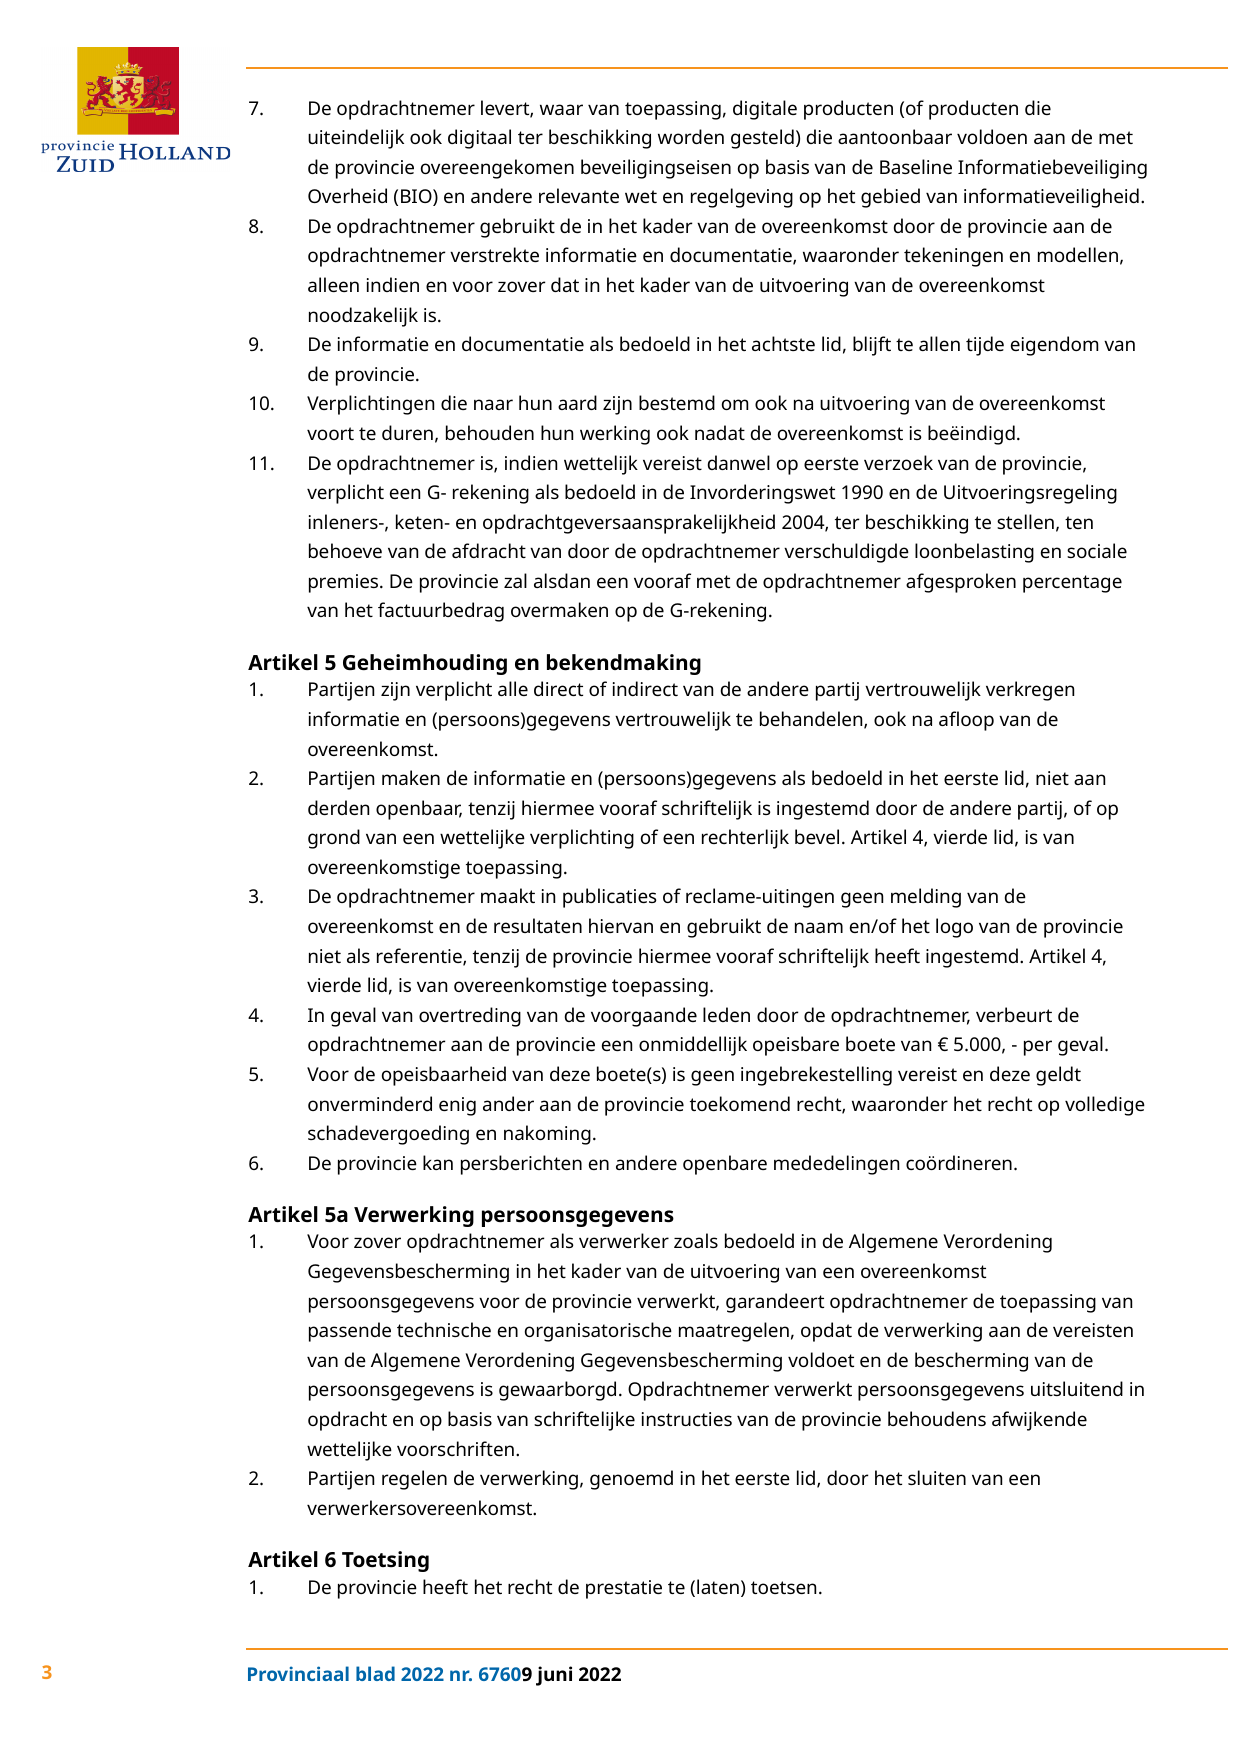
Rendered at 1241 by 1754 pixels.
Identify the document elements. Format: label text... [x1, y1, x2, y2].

list Verplichtingen die naar hun aard zijn bestemd om ook na uitvoering van de overeenkomst voort te duren, behouden hun werking ook nadat de overeenkomst is beëindigd. [248, 391, 1152, 446]
list De opdrachtnemer levert, waar van toepassing, digitale producten (of producten die uiteindelijk ook digitaal ter beschikking worden gesteld) die aantoonbaar voldoen aan de met de provincie overeengekomen beveiligingseisen op basis van de Baseline Informatiebeveiliging Overheid (BIO) en andere relevante wet en regelgeving op het gebied van informatieveiligheid. [248, 95, 1152, 209]
list Partijen maken de informatie en (persoons)gegevens als bedoeld in het eerste lid, niet aan derden openbaar, tenzij hiermee vooraf schriftelijk is ingestemd door de andere partij, of op grond van een wettelijke verplichting of een rechterlijk bevel. Artikel 4, vierde lid, is van overeenkomstige toepassing. [248, 765, 1152, 880]
list Partijen zijn verplicht alle direct of indirect van de andere partij vertrouwelijk verkregen informatie en (persoons)gegevens vertrouwelijk te behandelen, ook na afloop van de overeenkomst. [248, 677, 1152, 761]
list In geval van overtreding van de voorgaande leden door de opdrachtnemer, verbeurt de opdrachtnemer aan de provincie een onmiddellijk opeisbare boete van € 5.000, - per geval. [248, 1002, 1152, 1057]
text Artikel 6 Toetsing [248, 1545, 1152, 1574]
list De opdrachtnemer gebruikt de in het kader van de overeenkomst door de provincie aan de opdrachtnemer verstrekte informatie en documentatie, waaronder tekeningen en modellen, alleen indien en voor zover dat in het kader van de uitvoering van de overeenkomst noodzakelijk is. [248, 213, 1152, 328]
list De provincie heeft het recht de prestatie te (laten) toetsen. [248, 1574, 1152, 1599]
list De opdrachtnemer maakt in publicaties of reclame-uitingen geen melding van de overeenkomst en de resultaten hiervan en gebruikt de naam en/of het logo van de provincie niet als referentie, tenzij de provincie hiermee vooraf schriftelijk heeft ingestemd. Artikel 4, vierde lid, is van overeenkomstige toepassing. [248, 884, 1152, 998]
text Artikel 5a Verwerking persoonsgegevens [248, 1200, 1152, 1229]
picture [41, 47, 231, 172]
list Partijen regelen de verwerking, genoemd in het eerste lid, door het sluiten van een verwerkersovereenkomst. [248, 1465, 1152, 1521]
list De informatie en documentatie als bedoeld in het achtste lid, blijft te allen tijde eigendom van de provincie. [248, 331, 1152, 387]
list Voor zover opdrachtnemer als verwerker zoals bedoeld in de Algemene Verordening Gegevensbescherming in het kader van de uitvoering van een overeenkomst persoonsgegevens voor de provincie verwerkt, garandeert opdrachtnemer de toepassing van passende technische en organisatorische maatregelen, opdat de verwerking aan de vereisten van de Algemene Verordening Gegevensbescherming voldoet en de bescherming van de persoonsgegevens is gewaarborgd. Opdrachtnemer verwerkt persoonsgegevens uitsluitend in opdracht en op basis van schriftelijke instructies van de provincie behoudens afwijkende wettelijke voorschriften. [248, 1229, 1152, 1462]
text Artikel 5 Geheimhouding en bekendmaking [248, 648, 1152, 677]
list De provincie kan persberichten en andere openbare mededelingen coördineren. [248, 1150, 1152, 1176]
list De opdrachtnemer is, indien wettelijk vereist danwel op eerste verzoek van de provincie, verplicht een G- rekening als bedoeld in de Invorderingswet 1990 en de Uitvoeringsregeling inleners-, keten- en opdrachtgeversaansprakelijkheid 2004, ter beschikking te stellen, ten behoeve van de afdracht van door de opdrachtnemer verschuldigde loonbelasting en sociale premies. De provincie zal alsdan een vooraf met de opdrachtnemer afgesproken percentage van het factuurbedrag overmaken op de G-rekening. [248, 450, 1152, 623]
list Voor de opeisbaarheid van deze boete(s) is geen ingebrekestelling vereist en deze geldt onverminderd enig ander aan de provincie toekomend recht, waaronder het recht op volledige schadevergoeding en nakoming. [248, 1061, 1152, 1146]
